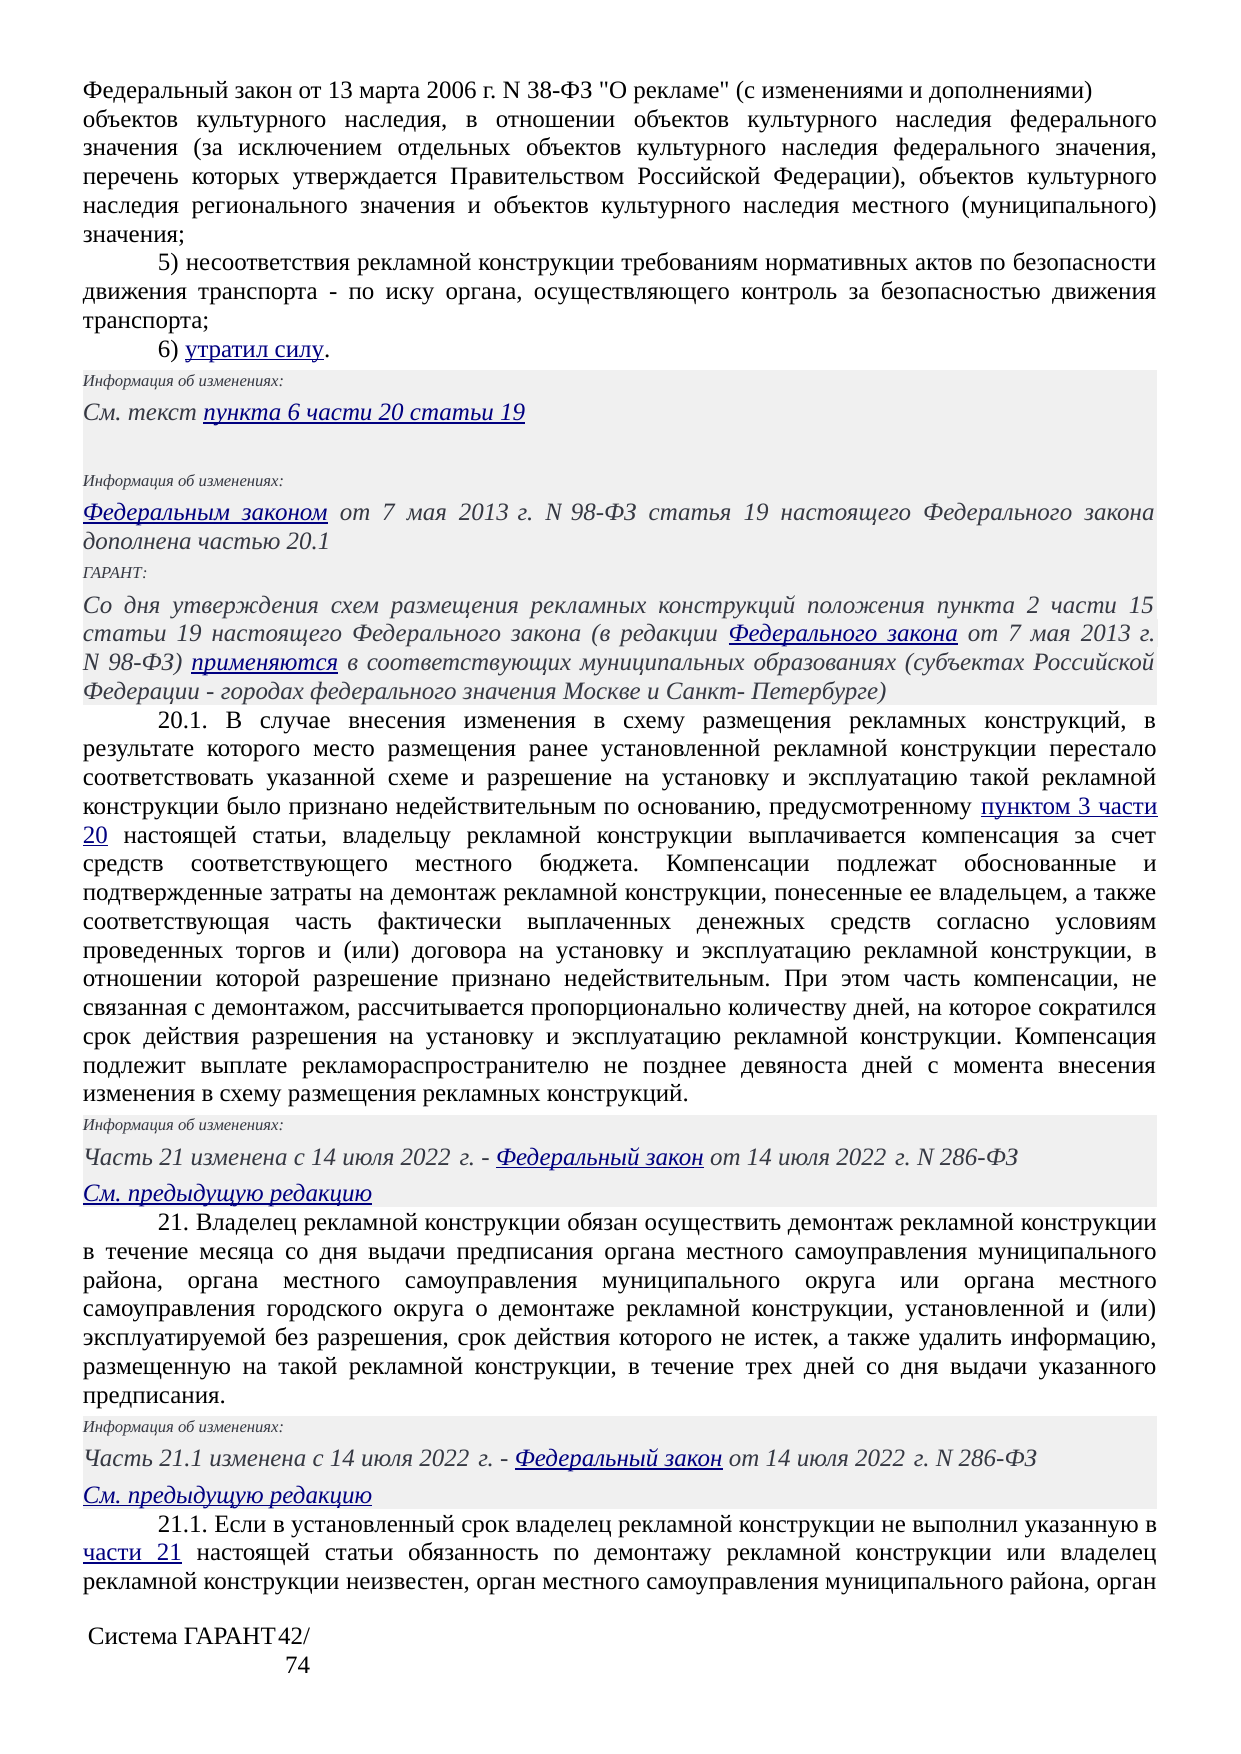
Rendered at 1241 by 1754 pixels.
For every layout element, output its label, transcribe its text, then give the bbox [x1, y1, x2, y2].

text См. предыдущую редакцию [374, 1480, 1157, 1509]
text См. текст пункта 6 части 20 статьи 19 [527, 397, 1157, 426]
text ГАРАНТ: [149, 563, 1157, 582]
text Информация об изменениях: [286, 1416, 1157, 1436]
text Часть 21 изменена с 14 июля 2022 г. - Федеральный закон от 14 июля 2022 г. N 286-ФЗ [1021, 1142, 1157, 1171]
text 20.1. В случае внесения изменения в схему размещения рекламных конструкций, в результате которого место размещения ранее установленной рекламной конструкции перестало соответствовать указанной схеме и разрешение на установку и эксплуатацию такой рекламной конструкции было признано недействительным по основанию, предусмотренному пунктом 3 части 20 настоящей статьи, владельцу рекламной конструкции выплачивается компенсация за счет средств соответствующего местного бюджета. Компенсации подлежат обоснованные и подтвержденные затраты на демонтаж рекламной конструкции, понесенные ее владельцем, а также соответствующая часть фактически выплаченных денежных средств согласно условиям проведенных торгов и (или) договора на установку и эксплуатацию рекламной конструкции, в отношении которой разрешение признано недействительным. При этом часть компенсации, не связанная с демонтажом, рассчитывается пропорционально количеству дней, на которое сократился срок действия разрешения на установку и эксплуатацию рекламной конструкции. Компенсация подлежит выплате рекламораспространителю не позднее девяноста дней с момента внесения изменения в схему размещения рекламных конструкций. [83, 705, 1157, 1107]
text 5) несоответствия рекламной конструкции требованиям нормативных актов по безопасности движения транспорта - по иску органа, осуществляющего контроль за безопасностью движения транспорта; [83, 247, 1157, 334]
text объектов культурного наследия, в отношении объектов культурного наследия федерального значения (за исключением отдельных объектов культурного наследия федерального значения, перечень которых утверждается Правительством Российской Федерации), объектов культурного наследия регионального значения и объектов культурного наследия местного (муниципального) значения; [83, 104, 1157, 247]
text 21.1. Если в установленный срок владелец рекламной конструкции не выполнил указанную в части 21 настоящей статьи обязанность по демонтажу рекламной конструкции или владелец рекламной конструкции неизвестен, орган местного самоуправления муниципального района, орган [83, 1509, 1157, 1595]
text Информация об изменениях: [286, 370, 1157, 389]
text Информация об изменениях: [286, 1115, 1157, 1134]
text См. предыдущую редакцию [83, 1178, 1157, 1207]
text Федеральным законом от 7 мая 2013 г. N 98-ФЗ статья 19 настоящего Федерального закона дополнена частью 20.1 [333, 518, 1157, 555]
text 21. Владелец рекламной конструкции обязан осуществить демонтаж рекламной конструкции в течение месяца со дня выдачи предписания органа местного самоуправления муниципального района, органа местного самоуправления муниципального округа или органа местного самоуправления городского округа о демонтаже рекламной конструкции, установленной и (или) эксплуатируемой без разрешения, срок действия которого не истек, а также удалить информацию, размещенную на такой рекламной конструкции, в течение трех дней со дня выдачи указанного предписания. [83, 1207, 1157, 1408]
text Информация об изменениях: [286, 470, 1157, 489]
text Со дня утверждения схем размещения рекламных конструкций положения пункта 2 части 15 статьи 19 настоящего Федерального закона (в редакции Федерального закона от 7 мая 2013 г. N 98-ФЗ) применяются в соответствующих муниципальных образованиях (субъектах Российской Федерации - городах федерального значения Москве и Санкт- Петербурге) [889, 676, 1157, 705]
text 6) утратил силу. [83, 334, 1157, 362]
text Часть 21.1 изменена с 14 июля 2022 г. - Федеральный закон от 14 июля 2022 г. N 286-ФЗ [1039, 1443, 1157, 1472]
